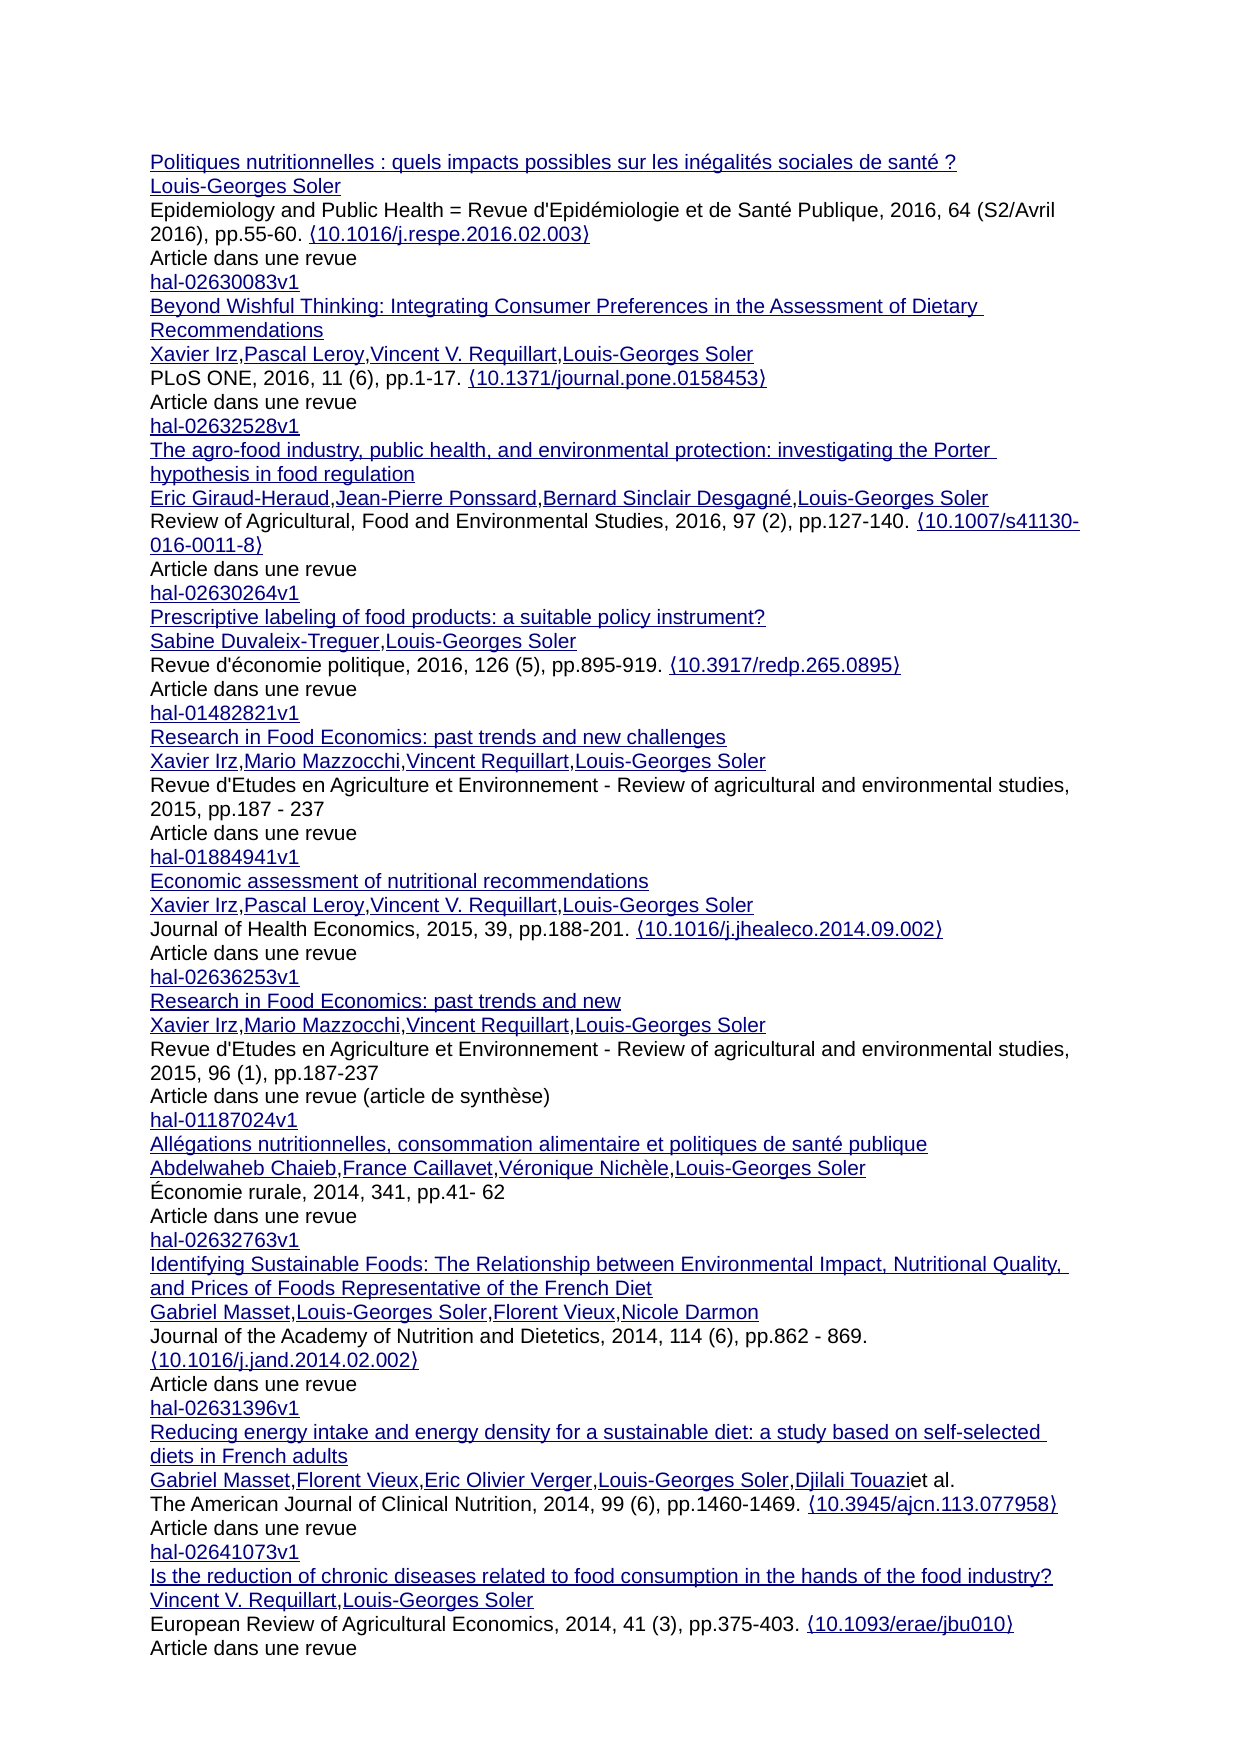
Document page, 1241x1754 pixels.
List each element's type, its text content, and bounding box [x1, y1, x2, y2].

table_cell Beyond Wishful Thinking: Integrating Consumer Preferences in the Assessment of Dietary Recommendations Xavier Irz,Pascal Leroy,Vincent V. Requillart,Louis-Georges Soler PLoS ONE, 2016, 11 (6), pp.1-17. ⟨10.1371/journal.pone.0158453⟩ Article dans une revue hal-02632528v1 [150, 294, 1090, 437]
table_cell Politiques nutritionnelles : quels impacts possibles sur les inégalités sociales de santé ? Louis-Georges Soler Epidemiology and Public Health = Revue d'Epidémiologie et de Santé Publique, 2016, 64 (S2/Avril 2016), pp.55-60. ⟨10.1016/j.respe.2016.02.003⟩ Article dans une revue hal-02630083v1 [150, 150, 1090, 294]
table_cell Research in Food Economics: past trends and new challenges Xavier Irz,Mario Mazzocchi,Vincent Requillart,Louis-Georges Soler Revue d'Etudes en Agriculture et Environnement - Review of agricultural and environmental studies, 2015, pp.187 - 237 Article dans une revue hal-01884941v1 [150, 725, 1090, 869]
table_cell Allégations nutritionnelles, consommation alimentaire et politiques de santé publique Abdelwaheb Chaieb,France Caillavet,Véronique Nichèle,Louis-Georges Soler Économie rurale, 2014, 341, pp.41- 62 Article dans une revue hal-02632763v1 [150, 1132, 1090, 1252]
table_cell Is the reduction of chronic diseases related to food consumption in the hands of the food industry? Vincent V. Requillart,Louis-Georges Soler European Review of Agricultural Economics, 2014, 41 (3), pp.375-403. ⟨10.1093/erae/jbu010⟩ Article dans une revue [150, 1564, 1090, 1659]
table_cell Research in Food Economics: past trends and new Xavier Irz,Mario Mazzocchi,Vincent Requillart,Louis-Georges Soler Revue d'Etudes en Agriculture et Environnement - Review of agricultural and environmental studies, 2015, 96 (1), pp.187-237 Article dans une revue (article de synthèse) hal-01187024v1 [150, 989, 1090, 1132]
table_cell Identifying Sustainable Foods: The Relationship between Environmental Impact, Nutritional Quality, and Prices of Foods Representative of the French Diet Gabriel Masset,Louis-Georges Soler,Florent Vieux,Nicole Darmon Journal of the Academy of Nutrition and Dietetics, 2014, 114 (6), pp.862 - 869. ⟨10.1016/j.jand.2014.02.002⟩ Article dans une revue hal-02631396v1 [150, 1252, 1090, 1420]
table_cell Prescriptive labeling of food products: a suitable policy instrument? Sabine Duvaleix-Treguer,Louis-Georges Soler Revue d'économie politique, 2016, 126 (5), pp.895-919. ⟨10.3917/redp.265.0895⟩ Article dans une revue hal-01482821v1 [150, 605, 1090, 725]
table_cell Economic assessment of nutritional recommendations Xavier Irz,Pascal Leroy,Vincent V. Requillart,Louis-Georges Soler Journal of Health Economics, 2015, 39, pp.188-201. ⟨10.1016/j.jhealeco.2014.09.002⟩ Article dans une revue hal-02636253v1 [150, 869, 1090, 988]
table_cell The agro-food industry, public health, and environmental protection: investigating the Porter hypothesis in food regulation Eric Giraud-Heraud,Jean-Pierre Ponssard,Bernard Sinclair Desgagné,Louis-Georges Soler Review of Agricultural, Food and Environmental Studies, 2016, 97 (2), pp.127-140. ⟨10.1007/s41130-016-0011-8⟩ Article dans une revue hal-02630264v1 [150, 438, 1090, 605]
table_cell Reducing energy intake and energy density for a sustainable diet: a study based on self-selected diets in French adults Gabriel Masset,Florent Vieux,Eric Olivier Verger,Louis-Georges Soler,Djilali Touaziet al. The American Journal of Clinical Nutrition, 2014, 99 (6), pp.1460-1469. ⟨10.3945/ajcn.113.077958⟩ Article dans une revue hal-02641073v1 [150, 1420, 1090, 1563]
